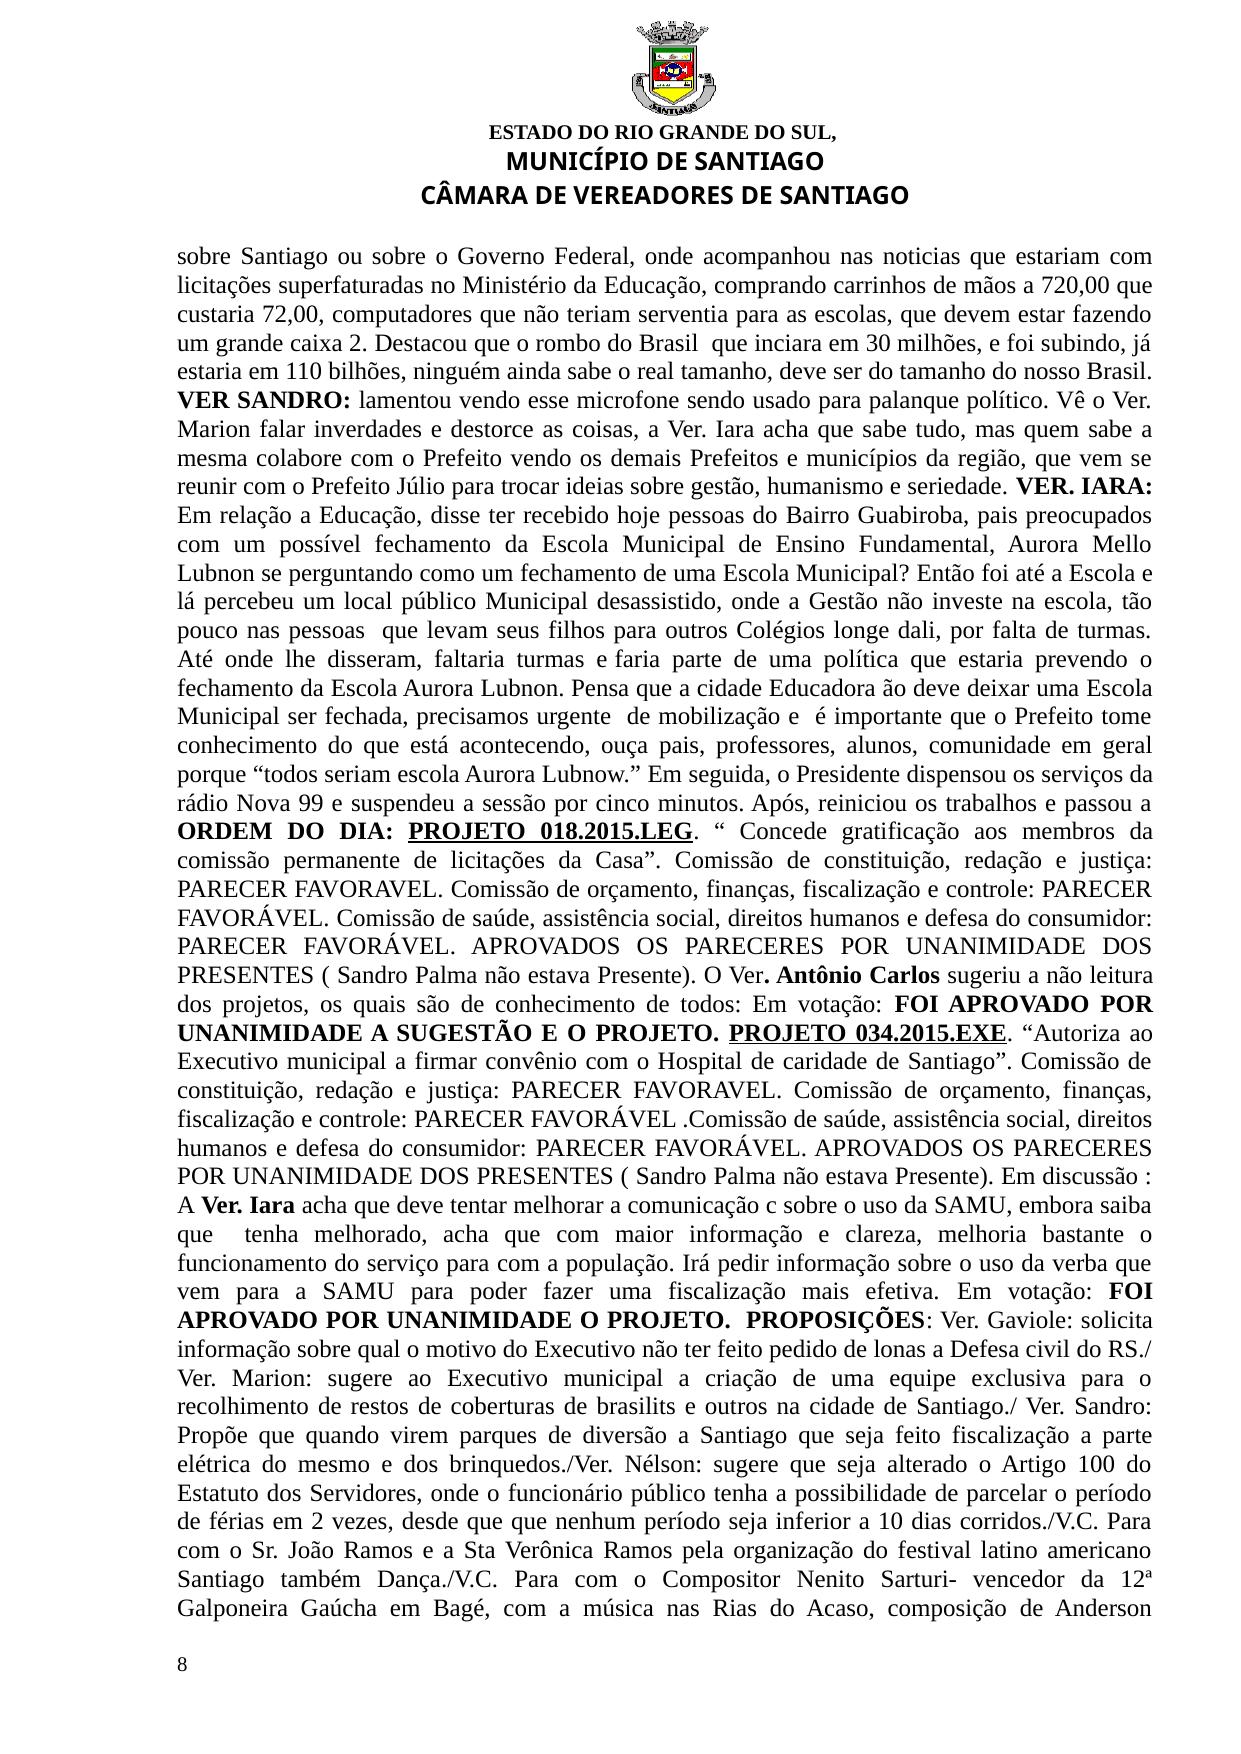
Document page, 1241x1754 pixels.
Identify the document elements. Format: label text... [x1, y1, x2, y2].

text sobre Santiago ou sobre o Governo Federal, onde acompanhou nas noticias que estariam com licitações superfaturadas no Ministério da Educação, comprando carrinhos de mãos a 720,00 que custaria 72,00, computadores que não teriam serventia para as escolas, que devem estar fazendo um grande caixa 2. Destacou que o rombo do Brasil que inciara em 30 milhões, e foi subindo, já estaria em 110 bilhões, ninguém ainda sabe o real tamanho, deve ser do tamanho do nosso Brasil. VER SANDRO: lamentou vendo esse microfone sendo usado para palanque político. Vê o Ver. Marion falar inverdades e destorce as coisas, a Ver. Iara acha que sabe tudo, mas quem sabe a mesma colabore com o Prefeito vendo os demais Prefeitos e municípios da região, que vem se reunir com o Prefeito Júlio para trocar ideias sobre gestão, humanismo e seriedade. VER. IARA: Em relação a Educação, disse ter recebido hoje pessoas do Bairro Guabiroba, pais preocupados com um possível fechamento da Escola Municipal de Ensino Fundamental, Aurora Mello Lubnon se perguntando como um fechamento de uma Escola Municipal? Então foi até a Escola e lá percebeu um local público Municipal desassistido, onde a Gestão não investe na escola, tão pouco nas pessoas que levam seus filhos para outros Colégios longe dali, por falta de turmas. Até onde lhe disseram, faltaria turmas e faria parte de uma política que estaria prevendo o fechamento da Escola Aurora Lubnon. Pensa que a cidade Educadora ão deve deixar uma Escola Municipal ser fechada, precisamos urgente de mobilização e é importante que o Prefeito tome conhecimento do que está acontecendo, ouça pais, professores, alunos, comunidade em geral porque “todos seriam escola Aurora Lubnow.” Em seguida, o Presidente dispensou os serviços da rádio Nova 99 e suspendeu a sessão por cinco minutos. Após, reiniciou os trabalhos e passou a ORDEM DO DIA: PROJETO 018.2015.LEG. “ Concede gratificação aos membros da comissão permanente de licitações da Casa”. Comissão de constituição, redação e justiça: PARECER FAVORAVEL. Comissão de orçamento, finanças, fiscalização e controle: PARECER FAVORÁVEL. Comissão de saúde, assistência social, direitos humanos e defesa do consumidor: PARECER FAVORÁVEL. APROVADOS OS PARECERES POR UNANIMIDADE DOS PRESENTES ( Sandro Palma não estava Presente). O Ver. Antônio Carlos sugeriu a não leitura dos projetos, os quais são de conhecimento de todos: Em votação: FOI APROVADO POR UNANIMIDADE A SUGESTÃO E O PROJETO. PROJETO 034.2015.EXE. “Autoriza ao Executivo municipal a firmar convênio com o Hospital de caridade de Santiago”. Comissão de constituição, redação e justiça: PARECER FAVORAVEL. Comissão de orçamento, finanças, fiscalização e controle: PARECER FAVORÁVEL .Comissão de saúde, assistência social, direitos humanos e defesa do consumidor: PARECER FAVORÁVEL. APROVADOS OS PARECERES POR UNANIMIDADE DOS PRESENTES ( Sandro Palma não estava Presente). Em discussão : A Ver. Iara acha que deve tentar melhorar a comunicação c sobre o uso da SAMU, embora saiba que tenha melhorado, acha que com maior informação e clareza, melhoria bastante o funcionamento do serviço para com a população. Irá pedir informação sobre o uso da verba que vem para a SAMU para poder fazer uma fiscalização mais efetiva. Em votação: FOI APROVADO POR UNANIMIDADE O PROJETO. PROPOSIÇÕES: Ver. Gaviole: solicita informação sobre qual o motivo do Executivo não ter feito pedido de lonas a Defesa civil do RS./ Ver. Marion: sugere ao Executivo municipal a criação de uma equipe exclusiva para o recolhimento de restos de coberturas de brasilits e outros na cidade de Santiago./ Ver. Sandro: Propõe que quando virem parques de diversão a Santiago que seja feito fiscalização a parte elétrica do mesmo e dos brinquedos./Ver. Nélson: sugere que seja alterado o Artigo 100 do Estatuto dos Servidores, onde o funcionário público tenha a possibilidade de parcelar o período de férias em 2 vezes, desde que que nenhum período seja inferior a 10 dias corridos./V.C. Para com o Sr. João Ramos e a Sta Verônica Ramos pela organização do festival latino americano Santiago também Dança./V.C. Para com o Compositor Nenito Sarturi- vencedor da 12ª Galponeira Gaúcha em Bagé, com a música nas Rias do Acaso, composição de Anderson [177, 241, 1153, 1621]
